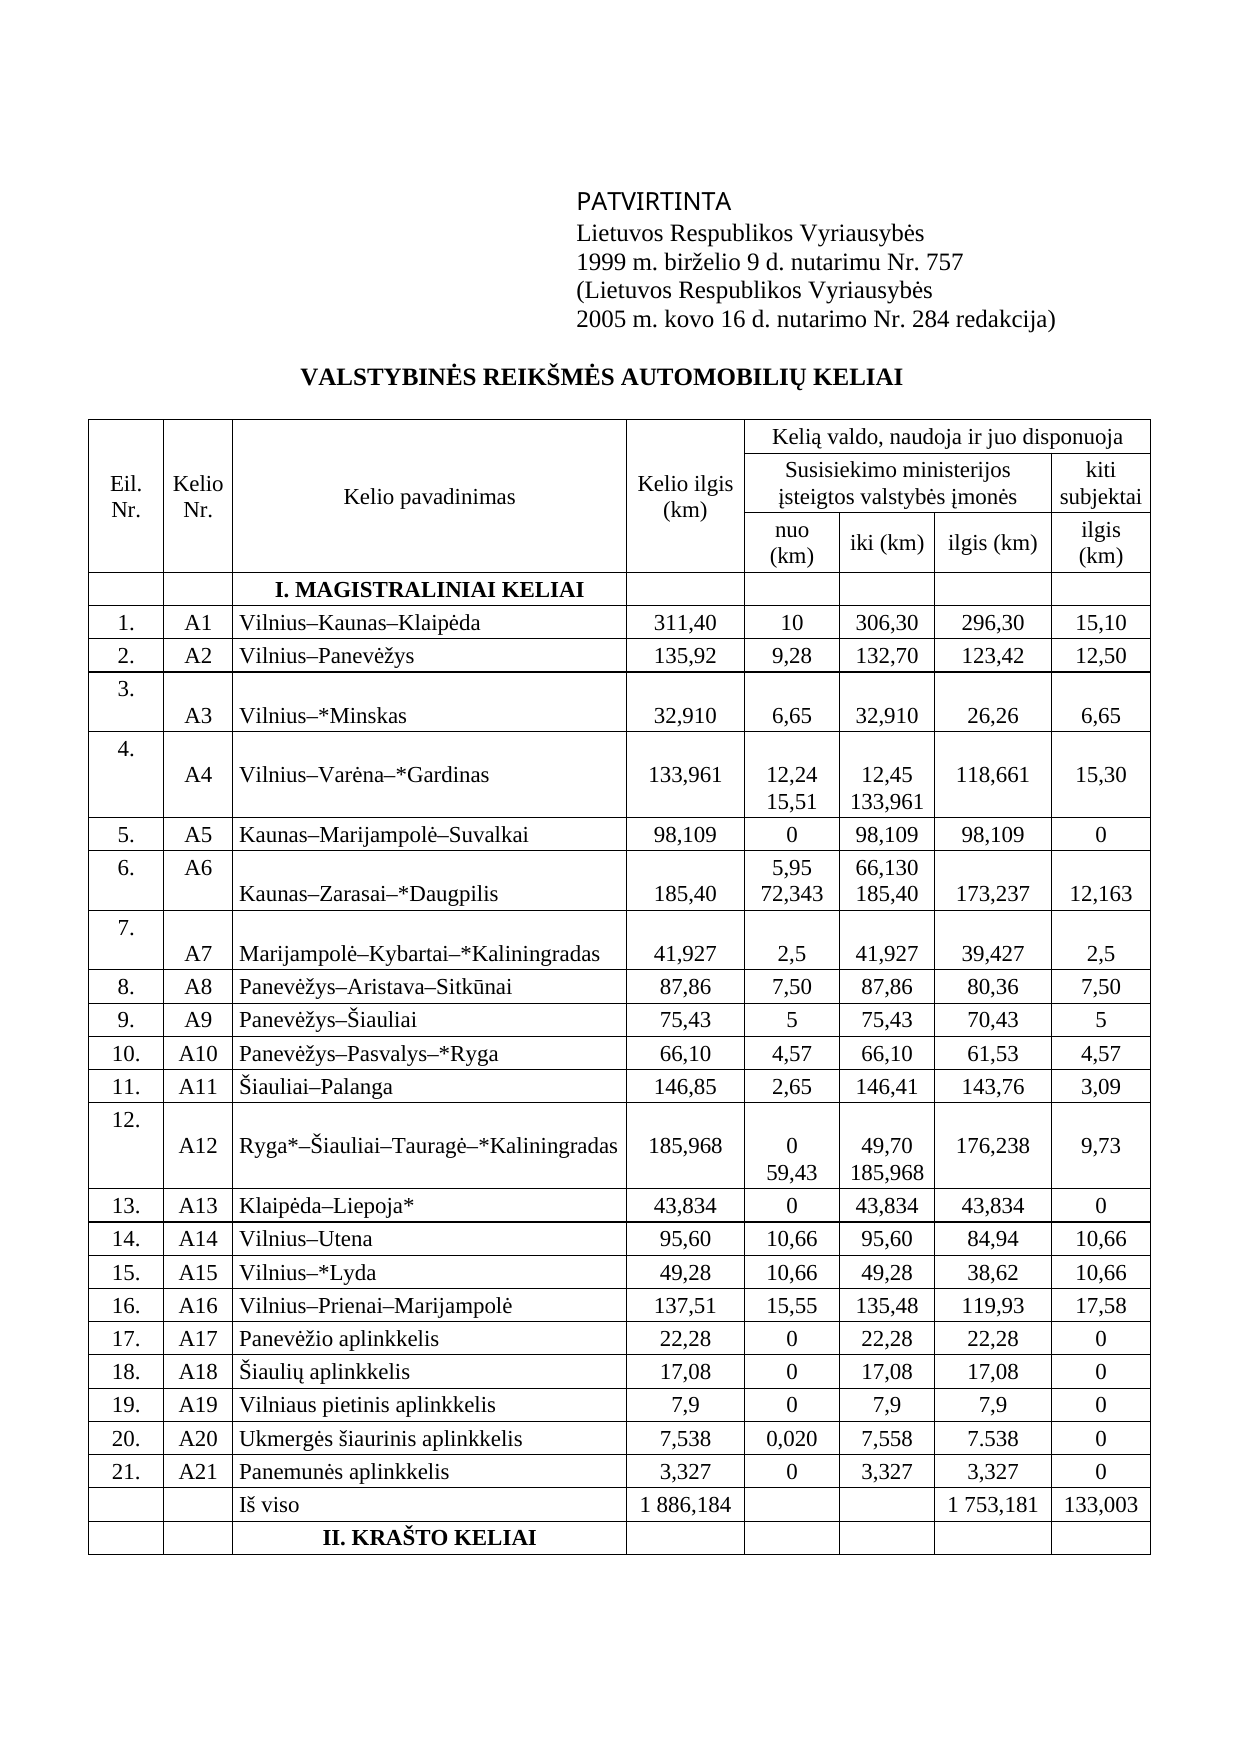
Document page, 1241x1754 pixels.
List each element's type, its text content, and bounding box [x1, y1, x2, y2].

table_cell [745, 573, 839, 605]
table_cell 17,08 [627, 1355, 744, 1388]
table_cell A19 [164, 1389, 232, 1421]
table_cell 146,41 [840, 1070, 934, 1102]
table_cell [1052, 1522, 1150, 1554]
table_cell 49,70 185,968 [840, 1103, 934, 1188]
table_cell ilgis (km) [935, 513, 1051, 572]
table_cell 32,910 [840, 673, 934, 731]
table_cell 0 [1052, 1189, 1150, 1221]
table_cell [840, 573, 934, 605]
table_cell Vilnius–*Minskas [233, 673, 626, 731]
table_cell 66,130 185,40 [840, 851, 934, 910]
table_cell 19. [89, 1389, 163, 1421]
table_cell 15,10 [1052, 606, 1150, 638]
table_cell A17 [164, 1322, 232, 1354]
table_cell 10. [89, 1037, 163, 1069]
table_cell nuo (km) [745, 513, 839, 572]
table_cell 13. [89, 1189, 163, 1221]
table_cell 12. [89, 1103, 163, 1188]
table_cell Panevėžio aplinkkelis [233, 1322, 626, 1354]
text Lietuvos Respublikos Vyriausybės 1999 m. birželio 9 d. nutarimu Nr. 757 [576, 218, 1121, 276]
table_cell 119,93 [935, 1289, 1051, 1321]
table_cell iki (km) [840, 513, 934, 572]
table_cell 43,834 [840, 1189, 934, 1221]
table_cell 173,237 [935, 851, 1051, 910]
table_cell 176,238 [935, 1103, 1051, 1188]
table_cell Panevėžys–Aristava–Sitkūnai [233, 970, 626, 1003]
table_cell [935, 1522, 1051, 1554]
table_header Eil. Nr. [89, 420, 163, 572]
table_cell 0 [1052, 1322, 1150, 1354]
table_cell [840, 1488, 934, 1521]
table_cell Iš viso [233, 1488, 626, 1521]
table_cell 4. [89, 732, 163, 817]
table_cell 10,66 [745, 1256, 839, 1288]
table_cell A9 [164, 1004, 232, 1036]
table_cell 95,60 [627, 1223, 744, 1255]
table_cell 0 59,43 [745, 1103, 839, 1188]
table_cell Susisiekimo ministerijos įsteigtos valstybės įmonės [745, 454, 1051, 512]
table_cell 49,28 [840, 1256, 934, 1288]
table_cell 41,927 [840, 911, 934, 969]
table_cell 10,66 [1052, 1223, 1150, 1255]
table_cell 66,10 [840, 1037, 934, 1069]
table_cell A5 [164, 818, 232, 850]
table_cell [164, 1488, 232, 1521]
table_cell 118,661 [935, 732, 1051, 817]
table_cell 10,66 [1052, 1256, 1150, 1288]
table_cell Panemunės aplinkkelis [233, 1455, 626, 1487]
table_cell 0 [1052, 818, 1150, 850]
table_cell [627, 573, 744, 605]
table_cell 2,65 [745, 1070, 839, 1102]
table_cell 39,427 [935, 911, 1051, 969]
table_cell 80,36 [935, 970, 1051, 1003]
table_cell 1 886,184 [627, 1488, 744, 1521]
table_cell Kaunas–Marijampolė–Suvalkai [233, 818, 626, 850]
table_cell 2. [89, 639, 163, 671]
table_cell 32,910 [627, 673, 744, 731]
table_cell 3,327 [935, 1455, 1051, 1487]
table_cell 12,50 [1052, 639, 1150, 671]
table_cell 0 [745, 1189, 839, 1221]
table_cell 17. [89, 1322, 163, 1354]
table_cell A1 [164, 606, 232, 638]
table_cell 0 [745, 818, 839, 850]
table_cell 0 [1052, 1422, 1150, 1454]
table_cell II. KRAŠTO KELIAI [233, 1522, 626, 1554]
table_cell A3 [164, 673, 232, 731]
table_cell 41,927 [627, 911, 744, 969]
table_cell 311,40 [627, 606, 744, 638]
table_cell A6 [164, 851, 232, 910]
table_cell 6,65 [745, 673, 839, 731]
table_cell 7,9 [840, 1389, 934, 1421]
table_cell A10 [164, 1037, 232, 1069]
table_cell 20. [89, 1422, 163, 1454]
table_cell kiti subjektai [1052, 454, 1150, 512]
table_cell A7 [164, 911, 232, 969]
table_cell I. MAGISTRALINIAI KELIAI [233, 573, 626, 605]
table_cell 17,58 [1052, 1289, 1150, 1321]
table_cell 137,51 [627, 1289, 744, 1321]
table_cell 133,961 [627, 732, 744, 817]
table_cell [745, 1488, 839, 1521]
table_cell 43,834 [935, 1189, 1051, 1221]
table_cell Vilnius–Prienai–Marijampolė [233, 1289, 626, 1321]
table_header Kelio pavadinimas [233, 420, 626, 572]
table_cell [89, 573, 163, 605]
table_cell 0,020 [745, 1422, 839, 1454]
table_cell 10 [745, 606, 839, 638]
table_cell 8. [89, 970, 163, 1003]
table_cell 14. [89, 1223, 163, 1255]
table_cell 0 [1052, 1355, 1150, 1388]
table_cell A16 [164, 1289, 232, 1321]
table_cell Šiauliai–Palanga [233, 1070, 626, 1102]
table_cell [89, 1522, 163, 1554]
table_cell Vilniaus pietinis aplinkkelis [233, 1389, 626, 1421]
table_cell A2 [164, 639, 232, 671]
table_cell 5 [1052, 1004, 1150, 1036]
table_cell 98,109 [627, 818, 744, 850]
table_cell 185,40 [627, 851, 744, 910]
table_cell Vilnius–*Lyda [233, 1256, 626, 1288]
table_cell 6. [89, 851, 163, 910]
table_cell [1052, 573, 1150, 605]
table_cell 10,66 [745, 1223, 839, 1255]
table_cell 3,327 [627, 1455, 744, 1487]
table_cell 2,5 [1052, 911, 1150, 969]
table_cell 7. [89, 911, 163, 969]
table_cell 9,28 [745, 639, 839, 671]
table_cell 5,95 72,343 [745, 851, 839, 910]
table_cell 98,109 [935, 818, 1051, 850]
table_cell 0 [1052, 1389, 1150, 1421]
table_cell 11. [89, 1070, 163, 1102]
table_cell 12,45 133,961 [840, 732, 934, 817]
table_cell 7,9 [627, 1389, 744, 1421]
table_cell 70,43 [935, 1004, 1051, 1036]
table_cell [89, 1488, 163, 1521]
table_cell 75,43 [840, 1004, 934, 1036]
table_cell 146,85 [627, 1070, 744, 1102]
table_cell 7,9 [935, 1389, 1051, 1421]
table_cell A15 [164, 1256, 232, 1288]
table_cell 16. [89, 1289, 163, 1321]
table_cell 4,57 [1052, 1037, 1150, 1069]
table_cell 61,53 [935, 1037, 1051, 1069]
table_cell 12,24 15,51 [745, 732, 839, 817]
table_cell 123,42 [935, 639, 1051, 671]
table_cell 3,327 [840, 1455, 934, 1487]
table_cell 43,834 [627, 1189, 744, 1221]
table_cell 185,968 [627, 1103, 744, 1188]
table_cell Panevėžys–Pasvalys–*Ryga [233, 1037, 626, 1069]
table_cell 5 [745, 1004, 839, 1036]
table_cell 21. [89, 1455, 163, 1487]
table_cell A8 [164, 970, 232, 1003]
table_cell 5. [89, 818, 163, 850]
table_cell A14 [164, 1223, 232, 1255]
table_cell 18. [89, 1355, 163, 1388]
table_cell [164, 573, 232, 605]
table_cell A21 [164, 1455, 232, 1487]
table_cell 84,94 [935, 1223, 1051, 1255]
table_cell 132,70 [840, 639, 934, 671]
table_cell 22,28 [935, 1322, 1051, 1354]
table_cell 135,92 [627, 639, 744, 671]
table_cell Vilnius–Panevėžys [233, 639, 626, 671]
table_cell Vilnius–Kaunas–Klaipėda [233, 606, 626, 638]
table_cell 4,57 [745, 1037, 839, 1069]
table_cell A20 [164, 1422, 232, 1454]
table_cell 75,43 [627, 1004, 744, 1036]
table_cell Ryga*–Šiauliai–Tauragė–*Kaliningradas [233, 1103, 626, 1188]
table_cell ilgis (km) [1052, 513, 1150, 572]
table_cell 22,28 [840, 1322, 934, 1354]
table_cell [164, 1522, 232, 1554]
table_cell Panevėžys–Šiauliai [233, 1004, 626, 1036]
table_cell 0 [745, 1455, 839, 1487]
table_cell 7,538 [627, 1422, 744, 1454]
table_cell 15,30 [1052, 732, 1150, 817]
table_header Kelią valdo, naudoja ir juo disponuoja [745, 420, 1150, 453]
table_cell Kaunas–Zarasai–*Daugpilis [233, 851, 626, 910]
table_cell 98,109 [840, 818, 934, 850]
table_cell 3. [89, 673, 163, 731]
table_cell 7.538 [935, 1422, 1051, 1454]
table_cell Vilnius–Varėna–*Gardinas [233, 732, 626, 817]
table_cell 296,30 [935, 606, 1051, 638]
table_cell 26,26 [935, 673, 1051, 731]
table_cell Vilnius–Utena [233, 1223, 626, 1255]
table_cell 0 [745, 1389, 839, 1421]
table_cell 17,08 [840, 1355, 934, 1388]
text VALSTYBINĖS REIKŠMĖS AUTOMOBILIŲ KELIAI [89, 362, 1121, 391]
table_cell 12,163 [1052, 851, 1150, 910]
table_cell A12 [164, 1103, 232, 1188]
table_cell Šiaulių aplinkkelis [233, 1355, 626, 1388]
table_cell 22,28 [627, 1322, 744, 1354]
table_cell Marijampolė–Kybartai–*Kaliningradas [233, 911, 626, 969]
table_cell 9,73 [1052, 1103, 1150, 1188]
table_header Kelio Nr. [164, 420, 232, 572]
table_cell 66,10 [627, 1037, 744, 1069]
table_cell 2,5 [745, 911, 839, 969]
table_cell 0 [745, 1322, 839, 1354]
table_cell [627, 1522, 744, 1554]
table_cell 7,50 [1052, 970, 1150, 1003]
table_cell Klaipėda–Liepoja* [233, 1189, 626, 1221]
table_cell 143,76 [935, 1070, 1051, 1102]
table_cell 3,09 [1052, 1070, 1150, 1102]
text Patvirtinta [576, 184, 1121, 218]
text (Lietuvos Respublikos Vyriausybės 2005 m. kovo 16 d. nutarimo Nr. 284 redakcija) [576, 276, 1121, 333]
table_cell 17,08 [935, 1355, 1051, 1388]
table_cell 135,48 [840, 1289, 934, 1321]
table_cell A4 [164, 732, 232, 817]
table_cell A13 [164, 1189, 232, 1221]
table_cell A11 [164, 1070, 232, 1102]
table_cell [935, 573, 1051, 605]
table_cell 49,28 [627, 1256, 744, 1288]
table_cell 7,558 [840, 1422, 934, 1454]
table_cell 1 753,181 [935, 1488, 1051, 1521]
table_cell 9. [89, 1004, 163, 1036]
table_cell [745, 1522, 839, 1554]
table_cell 38,62 [935, 1256, 1051, 1288]
table_cell 0 [1052, 1455, 1150, 1487]
table_cell 306,30 [840, 606, 934, 638]
table_cell [840, 1522, 934, 1554]
table_cell 0 [745, 1355, 839, 1388]
table_cell 1. [89, 606, 163, 638]
table_header Kelio ilgis (km) [627, 420, 744, 572]
table_cell 7,50 [745, 970, 839, 1003]
table_cell A18 [164, 1355, 232, 1388]
table_cell 87,86 [627, 970, 744, 1003]
table_cell 95,60 [840, 1223, 934, 1255]
table_cell 133,003 [1052, 1488, 1150, 1521]
table_cell 15. [89, 1256, 163, 1288]
table_cell Ukmergės šiaurinis aplinkkelis [233, 1422, 626, 1454]
table_cell 15,55 [745, 1289, 839, 1321]
table_cell 87,86 [840, 970, 934, 1003]
table_cell 6,65 [1052, 673, 1150, 731]
